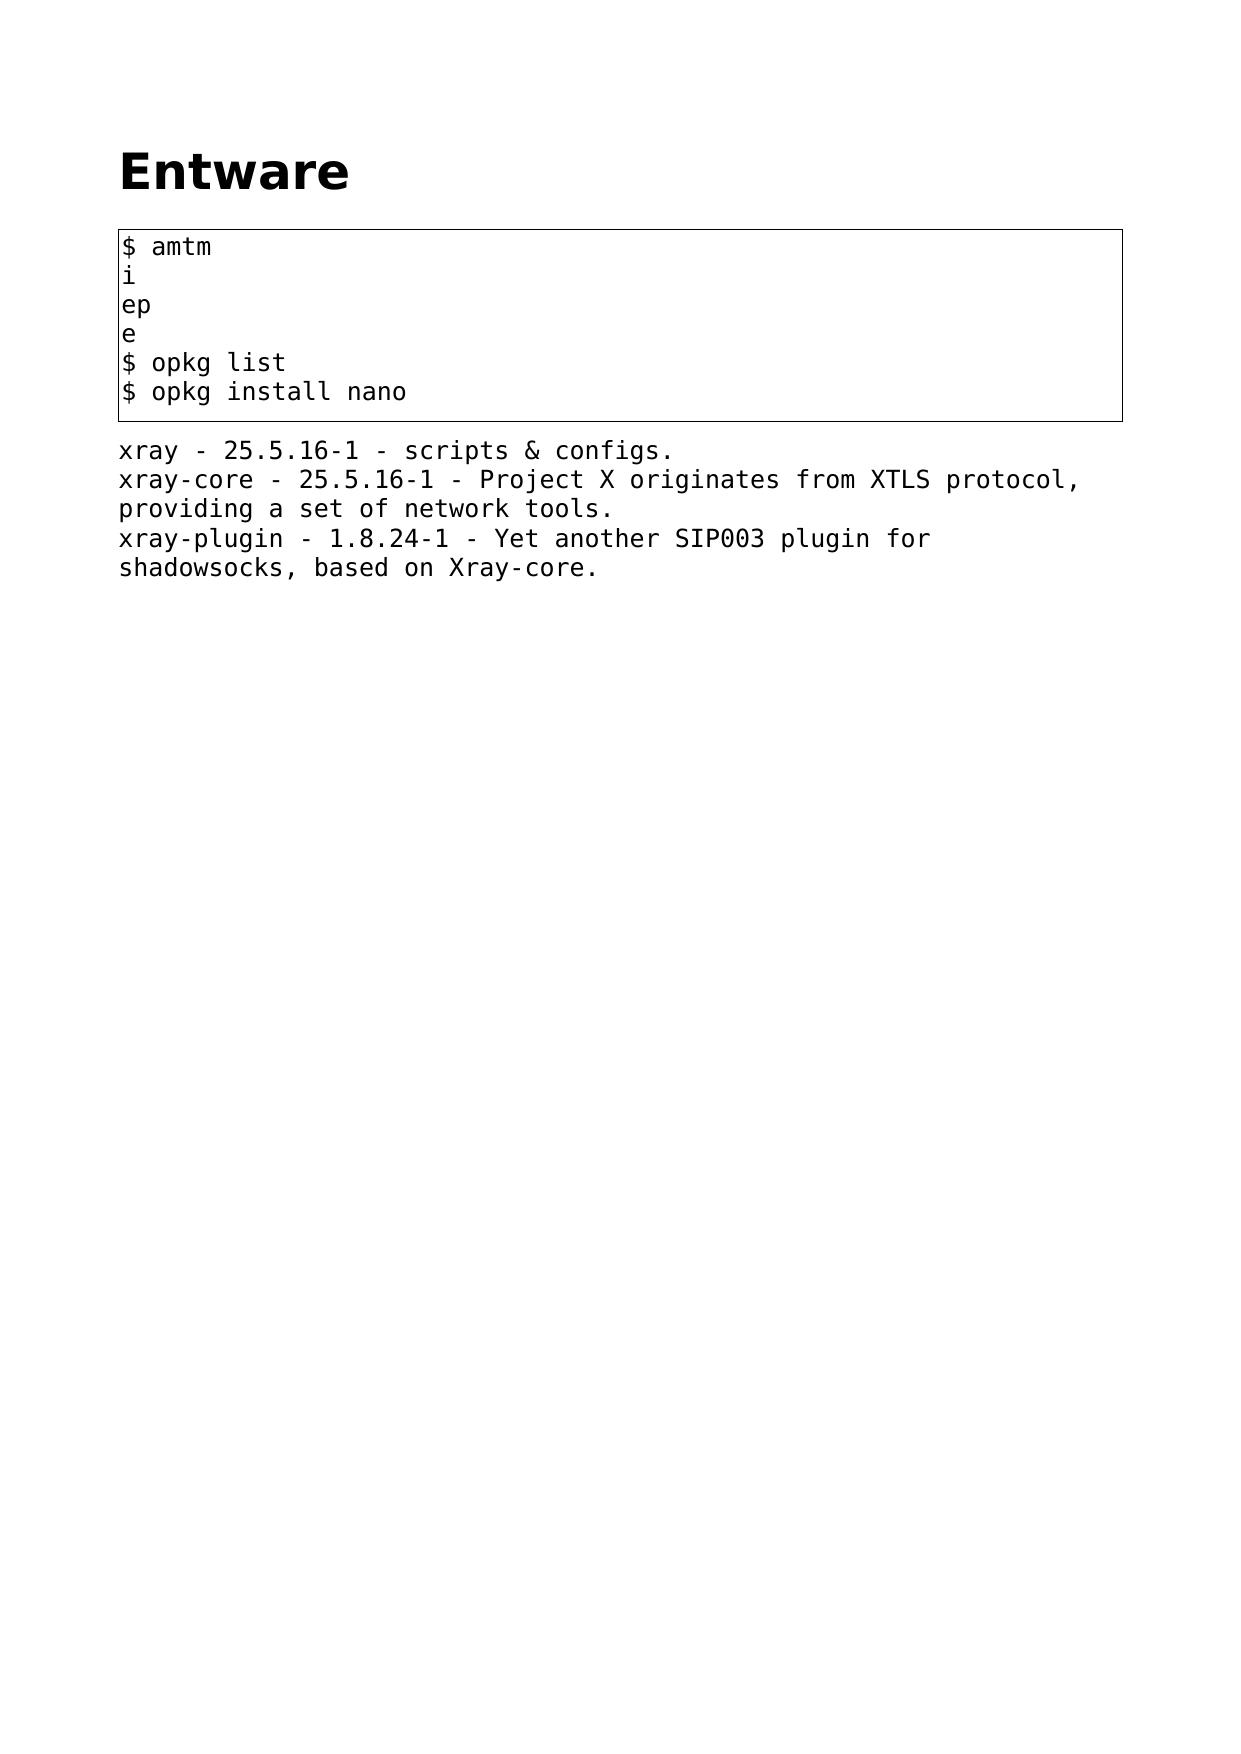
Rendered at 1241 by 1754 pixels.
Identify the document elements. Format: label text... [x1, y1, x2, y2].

subtitle Entware [118, 143, 1122, 201]
text xray - 25.5.16-1 - scripts & configs. xray-core - 25.5.16-1 - Project X originates from XTLS protocol, providing a set of network tools. xray-plugin - 1.8.24-1 - Yet another SIP003 plugin for shadowsocks, based on Xray-core. [118, 436, 1122, 582]
table_header $ amtm i ep e $ opkg list $ opkg install nano [119, 230, 1122, 421]
